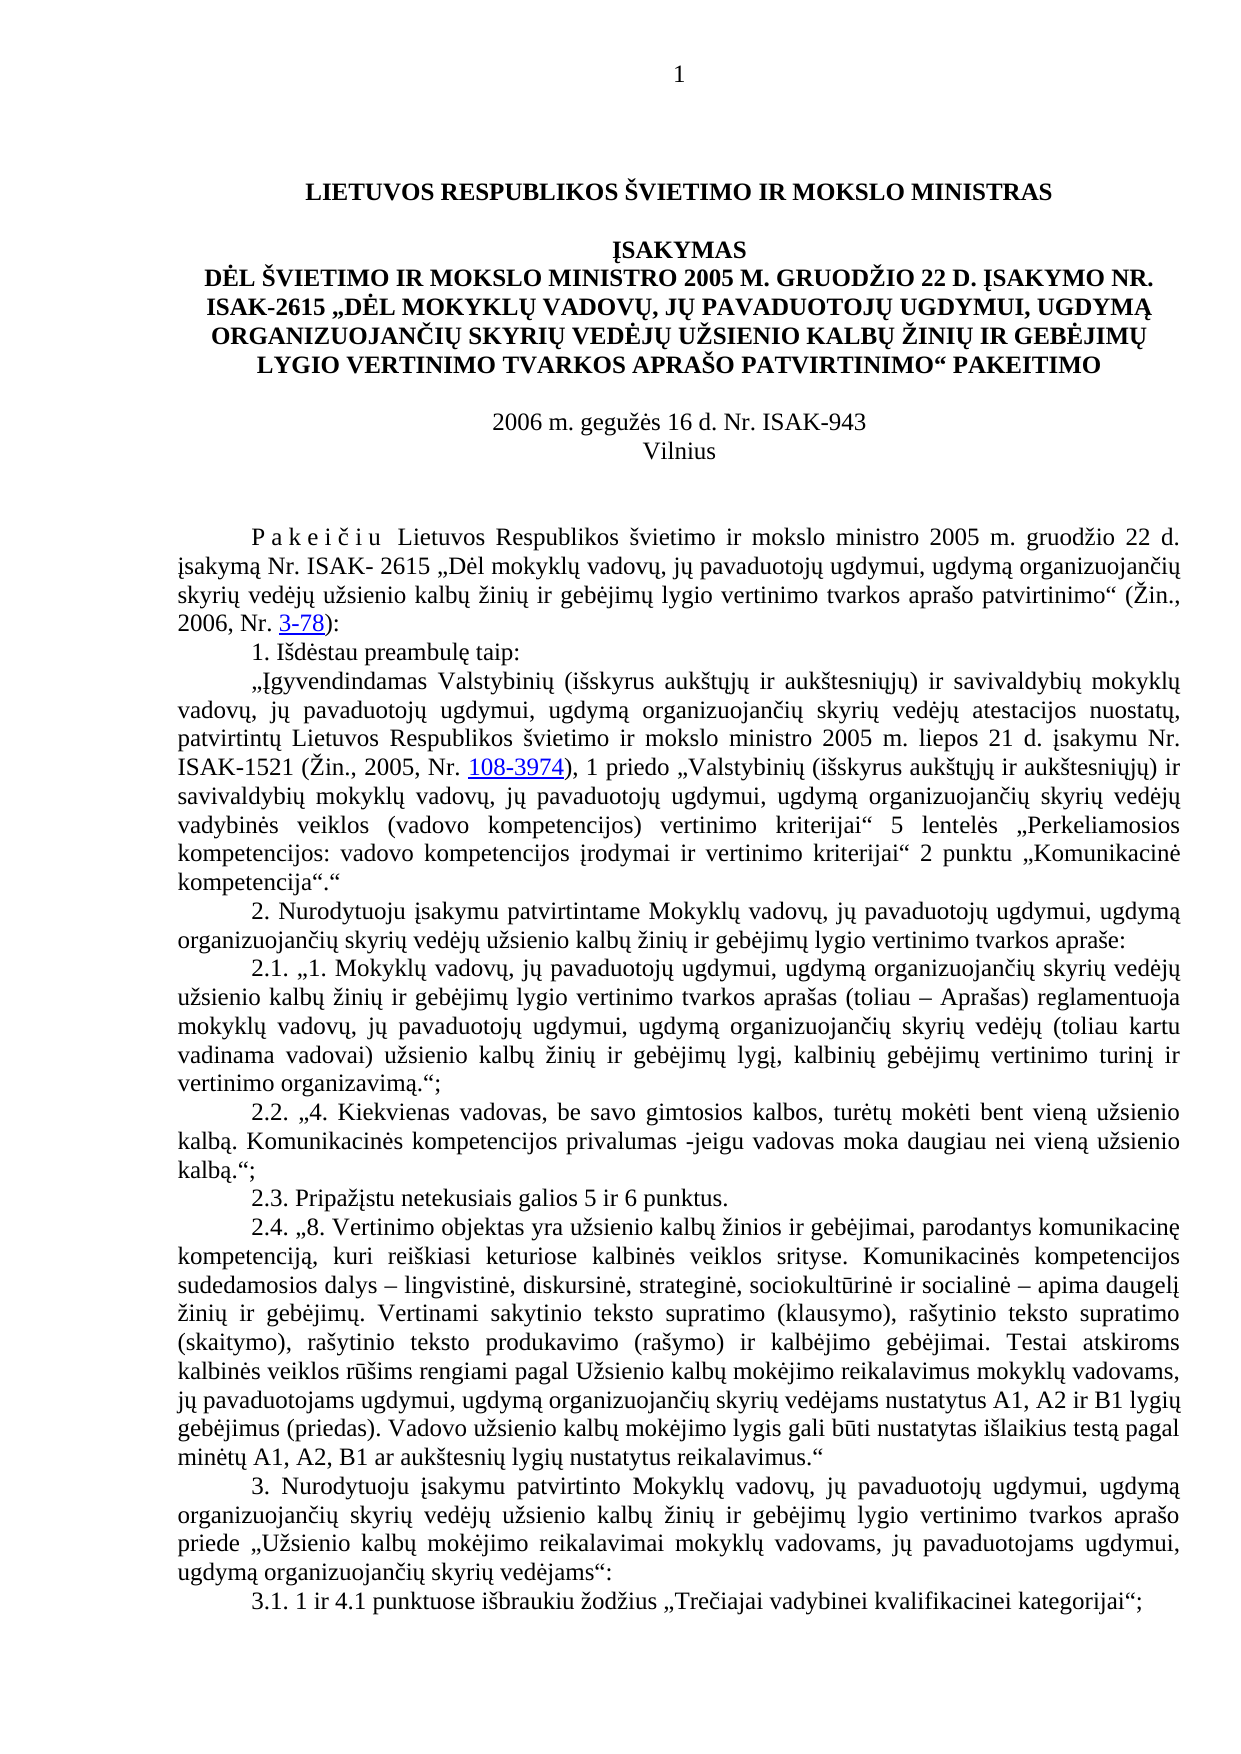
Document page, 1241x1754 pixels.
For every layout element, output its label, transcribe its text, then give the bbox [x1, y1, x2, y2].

text Pakeičiu Lietuvos Respublikos švietimo ir mokslo ministro 2005 m. gruodžio 22 d. įsakymą Nr. ISAK- 2615 „Dėl mokyklų vadovų, jų pavaduotojų ugdymui, ugdymą organizuojančių skyrių vedėjų užsienio kalbų žinių ir gebėjimų lygio vertinimo tvarkos aprašo patvirtinimo“ (Žin., 2006, Nr. 3-78): [177, 522, 1181, 637]
text LIETUVOS RESPUBLIKOS ŠVIETIMO IR MOKSLO MINISTRAS [177, 177, 1181, 206]
text 2.4. „8. Vertinimo objektas yra užsienio kalbų žinios ir gebėjimai, parodantys komunikacinę kompetenciją, kuri reiškiasi keturiose kalbinės veiklos srityse. Komunikacinės kompetencijos sudedamosios dalys – lingvistinė, diskursinė, strateginė, sociokultūrinė ir socialinė – apima daugelį žinių ir gebėjimų. Vertinami sakytinio teksto supratimo (klausymo), rašytinio teksto supratimo (skaitymo), rašytinio teksto produkavimo (rašymo) ir kalbėjimo gebėjimai. Testai atskiroms kalbinės veiklos rūšims rengiami pagal Užsienio kalbų mokėjimo reikalavimus mokyklų vadovams, jų pavaduotojams ugdymui, ugdymą organizuojančių skyrių vedėjams nustatytus A1, A2 ir B1 lygių gebėjimus (priedas). Vadovo užsienio kalbų mokėjimo lygis gali būti nustatytas išlaikius testą pagal minėtų A1, A2, B1 ar aukštesnių lygių nustatytus reikalavimus.“ [177, 1212, 1181, 1471]
text DĖL ŠVIETIMO IR MOKSLO MINISTRO 2005 M. GRUODŽIO 22 D. ĮSAKYMO NR. ISAK-2615 „DĖL MOKYKLŲ VADOVŲ, JŲ PAVADUOTOJŲ UGDYMUI, UGDYMĄ ORGANIZUOJANČIŲ SKYRIŲ VEDĖJŲ UŽSIENIO KALBŲ ŽINIŲ IR GEBĖJIMŲ LYGIO VERTINIMO TVARKOS APRAŠO PATVIRTINIMO“ PAKEITIMO [177, 263, 1181, 378]
text 2006 m. gegužės 16 d. Nr. ISAK-943 [177, 407, 1181, 436]
text 2. Nurodytuoju įsakymu patvirtintame Mokyklų vadovų, jų pavaduotojų ugdymui, ugdymą organizuojančių skyrių vedėjų užsienio kalbų žinių ir gebėjimų lygio vertinimo tvarkos apraše: [177, 896, 1181, 953]
text 1. Išdėstau preambulę taip: [177, 637, 1181, 666]
text 2.2. „4. Kiekvienas vadovas, be savo gimtosios kalbos, turėtų mokėti bent vieną užsienio kalbą. Komunikacinės kompetencijos privalumas -jeigu vadovas moka daugiau nei vieną užsienio kalbą.“; [177, 1097, 1181, 1183]
text „Įgyvendindamas Valstybinių (išskyrus aukštųjų ir aukštesniųjų) ir savivaldybių mokyklų vadovų, jų pavaduotojų ugdymui, ugdymą organizuojančių skyrių vedėjų atestacijos nuostatų, patvirtintų Lietuvos Respublikos švietimo ir mokslo ministro 2005 m. liepos 21 d. įsakymu Nr. ISAK-1521 (Žin., 2005, Nr. 108-3974), 1 priedo „Valstybinių (išskyrus aukštųjų ir aukštesniųjų) ir savivaldybių mokyklų vadovų, jų pavaduotojų ugdymui, ugdymą organizuojančių skyrių vedėjų vadybinės veiklos (vadovo kompetencijos) vertinimo kriterijai“ 5 lentelės „Perkeliamosios kompetencijos: vadovo kompetencijos įrodymai ir vertinimo kriterijai“ 2 punktu „Komunikacinė kompetencija“.“ [177, 666, 1181, 896]
text ĮSAKYMAS [177, 235, 1181, 263]
text 2.1. „1. Mokyklų vadovų, jų pavaduotojų ugdymui, ugdymą organizuojančių skyrių vedėjų užsienio kalbų žinių ir gebėjimų lygio vertinimo tvarkos aprašas (toliau – Aprašas) reglamentuoja mokyklų vadovų, jų pavaduotojų ugdymui, ugdymą organizuojančių skyrių vedėjų (toliau kartu vadinama vadovai) užsienio kalbų žinių ir gebėjimų lygį, kalbinių gebėjimų vertinimo turinį ir vertinimo organizavimą.“; [177, 953, 1181, 1097]
text 2.3. Pripažįstu netekusiais galios 5 ir 6 punktus. [177, 1183, 1181, 1212]
text Vilnius [177, 436, 1181, 465]
text 3. Nurodytuoju įsakymu patvirtinto Mokyklų vadovų, jų pavaduotojų ugdymui, ugdymą organizuojančių skyrių vedėjų užsienio kalbų žinių ir gebėjimų lygio vertinimo tvarkos aprašo priede „Užsienio kalbų mokėjimo reikalavimai mokyklų vadovams, jų pavaduotojams ugdymui, ugdymą organizuojančių skyrių vedėjams“: [177, 1471, 1181, 1586]
text 3.1. 1 ir 4.1 punktuose išbraukiu žodžius „Trečiajai vadybinei kvalifikacinei kategorijai“; [177, 1586, 1181, 1615]
